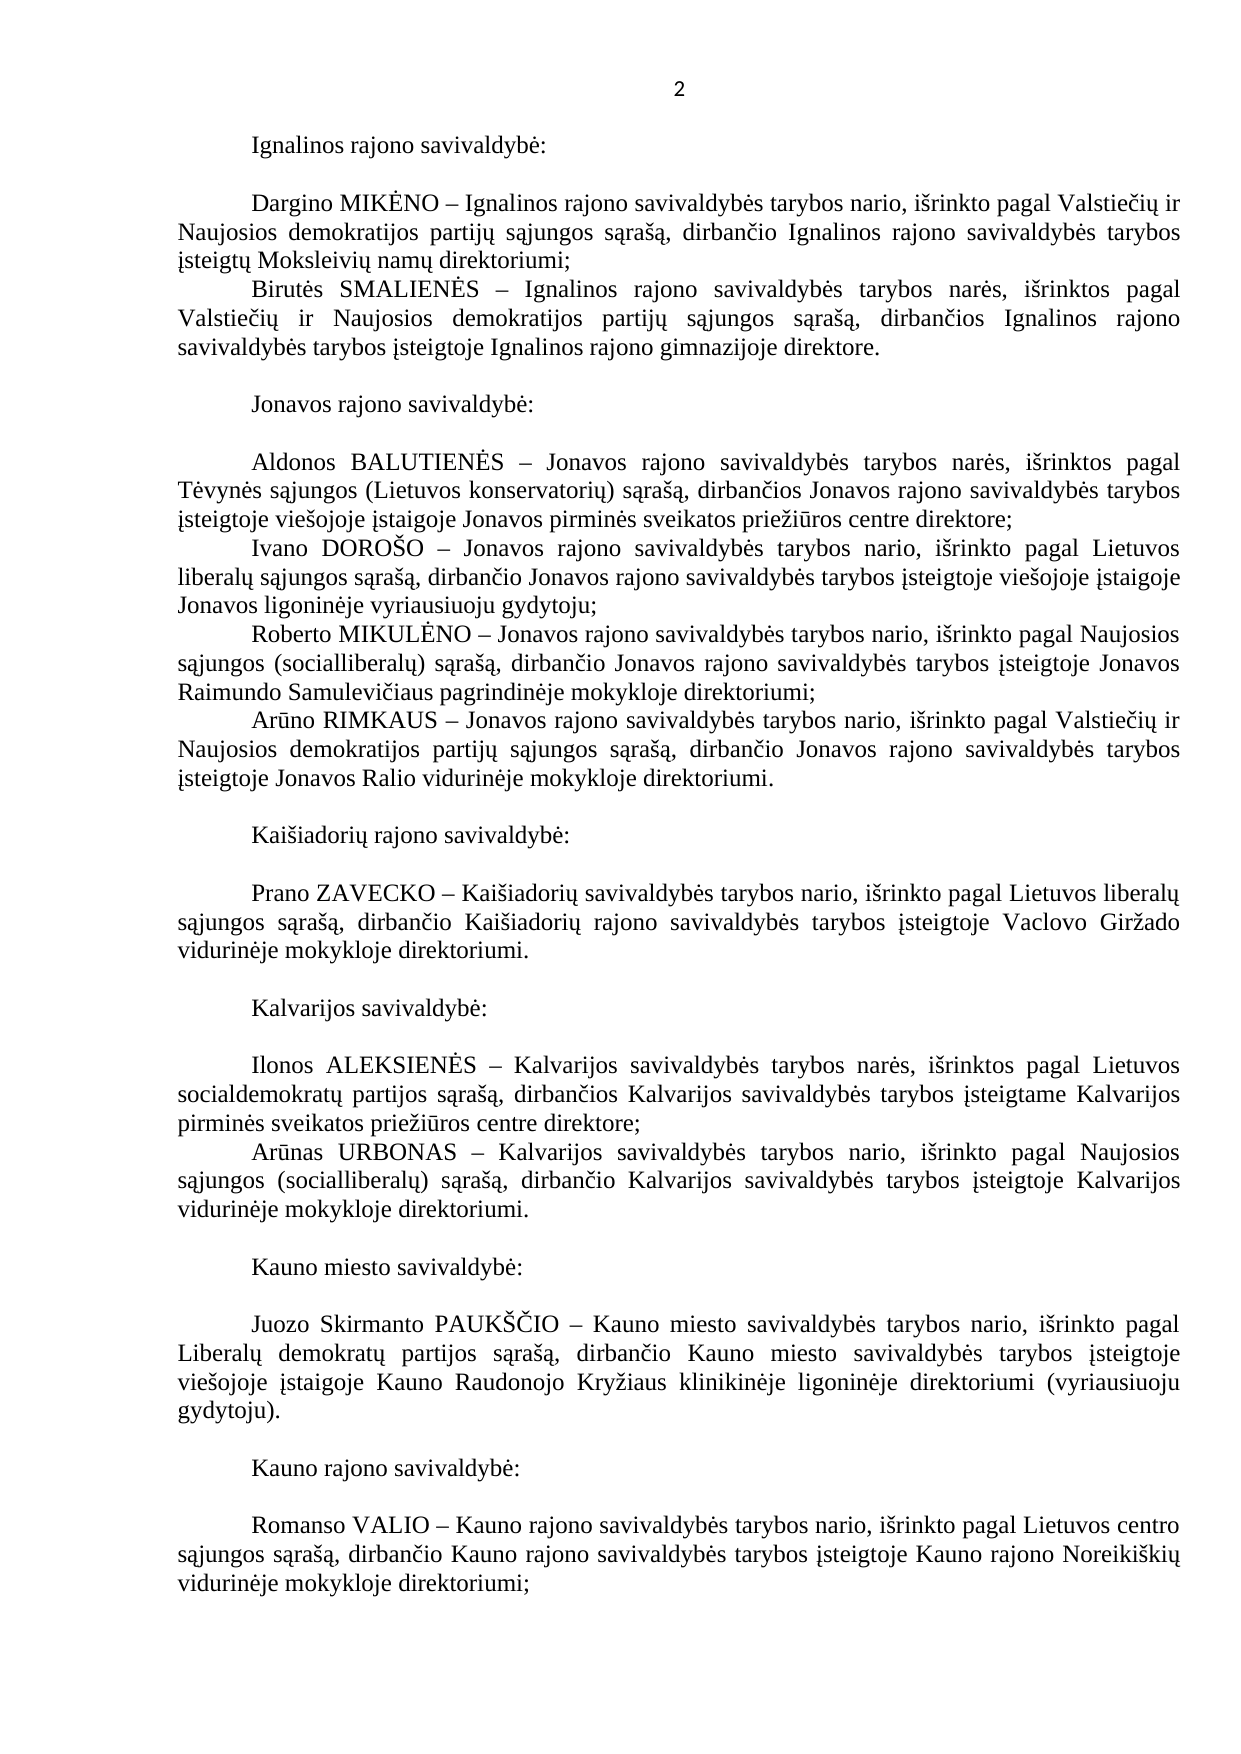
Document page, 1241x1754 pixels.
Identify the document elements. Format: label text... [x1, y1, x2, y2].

text Arūno RIMKAUS – Jonavos rajono savivaldybės tarybos nario, išrinkto pagal Valstiečių ir Naujosios demokratijos partijų sąjungos sąrašą, dirbančio Jonavos rajono savivaldybės tarybos įsteigtoje Jonavos Ralio vidurinėje mokykloje direktoriumi. [177, 706, 1181, 792]
text Jonavos rajono savivaldybė: [177, 389, 1181, 418]
text Romanso VALIO – Kauno rajono savivaldybės tarybos nario, išrinkto pagal Lietuvos centro sąjungos sąrašą, dirbančio Kauno rajono savivaldybės tarybos įsteigtoje Kauno rajono Noreikiškių vidurinėje mokykloje direktoriumi; [177, 1511, 1181, 1597]
text Ignalinos rajono savivaldybė: [177, 131, 1181, 159]
text Aldonos BALUTIENĖS – Jonavos rajono savivaldybės tarybos narės, išrinktos pagal Tėvynės sąjungos (Lietuvos konservatorių) sąrašą, dirbančios Jonavos rajono savivaldybės tarybos įsteigtoje viešojoje įstaigoje Jonavos pirminės sveikatos priežiūros centre direktore; [177, 447, 1181, 533]
text Roberto MIKULĖNO – Jonavos rajono savivaldybės tarybos nario, išrinkto pagal Naujosios sąjungos (socialliberalų) sąrašą, dirbančio Jonavos rajono savivaldybės tarybos įsteigtoje Jonavos Raimundo Samulevičiaus pagrindinėje mokykloje direktoriumi; [177, 619, 1181, 706]
text Prano ZAVECKO – Kaišiadorių savivaldybės tarybos nario, išrinkto pagal Lietuvos liberalų sąjungos sąrašą, dirbančio Kaišiadorių rajono savivaldybės tarybos įsteigtoje Vaclovo Giržado vidurinėje mokykloje direktoriumi. [177, 878, 1181, 964]
text Kauno miesto savivaldybė: [177, 1252, 1181, 1281]
text Dargino MIKĖNO – Ignalinos rajono savivaldybės tarybos nario, išrinkto pagal Valstiečių ir Naujosios demokratijos partijų sąjungos sąrašą, dirbančio Ignalinos rajono savivaldybės tarybos įsteigtų Moksleivių namų direktoriumi; [177, 188, 1181, 274]
text Kalvarijos savivaldybė: [177, 993, 1181, 1022]
text Juozo Skirmanto PAUKŠČIO – Kauno miesto savivaldybės tarybos nario, išrinkto pagal Liberalų demokratų partijos sąrašą, dirbančio Kauno miesto savivaldybės tarybos įsteigtoje viešojoje įstaigoje Kauno Raudonojo Kryžiaus klinikinėje ligoninėje direktoriumi (vyriausiuoju gydytoju). [177, 1309, 1181, 1424]
text Ivano DOROŠO – Jonavos rajono savivaldybės tarybos nario, išrinkto pagal Lietuvos liberalų sąjungos sąrašą, dirbančio Jonavos rajono savivaldybės tarybos įsteigtoje viešojoje įstaigoje Jonavos ligoninėje vyriausiuoju gydytoju; [177, 533, 1181, 619]
text Kaišiadorių rajono savivaldybė: [177, 821, 1181, 849]
text Kauno rajono savivaldybė: [177, 1453, 1181, 1482]
text Ilonos ALEKSIENĖS – Kalvarijos savivaldybės tarybos narės, išrinktos pagal Lietuvos socialdemokratų partijos sąrašą, dirbančios Kalvarijos savivaldybės tarybos įsteigtame Kalvarijos pirminės sveikatos priežiūros centre direktore; [177, 1051, 1181, 1137]
text Arūnas URBONAS – Kalvarijos savivaldybės tarybos nario, išrinkto pagal Naujosios sąjungos (socialliberalų) sąrašą, dirbančio Kalvarijos savivaldybės tarybos įsteigtoje Kalvarijos vidurinėje mokykloje direktoriumi. [177, 1137, 1181, 1223]
text Birutės SMALIENĖS – Ignalinos rajono savivaldybės tarybos narės, išrinktos pagal Valstiečių ir Naujosios demokratijos partijų sąjungos sąrašą, dirbančios Ignalinos rajono savivaldybės tarybos įsteigtoje Ignalinos rajono gimnazijoje direktore. [177, 274, 1181, 361]
